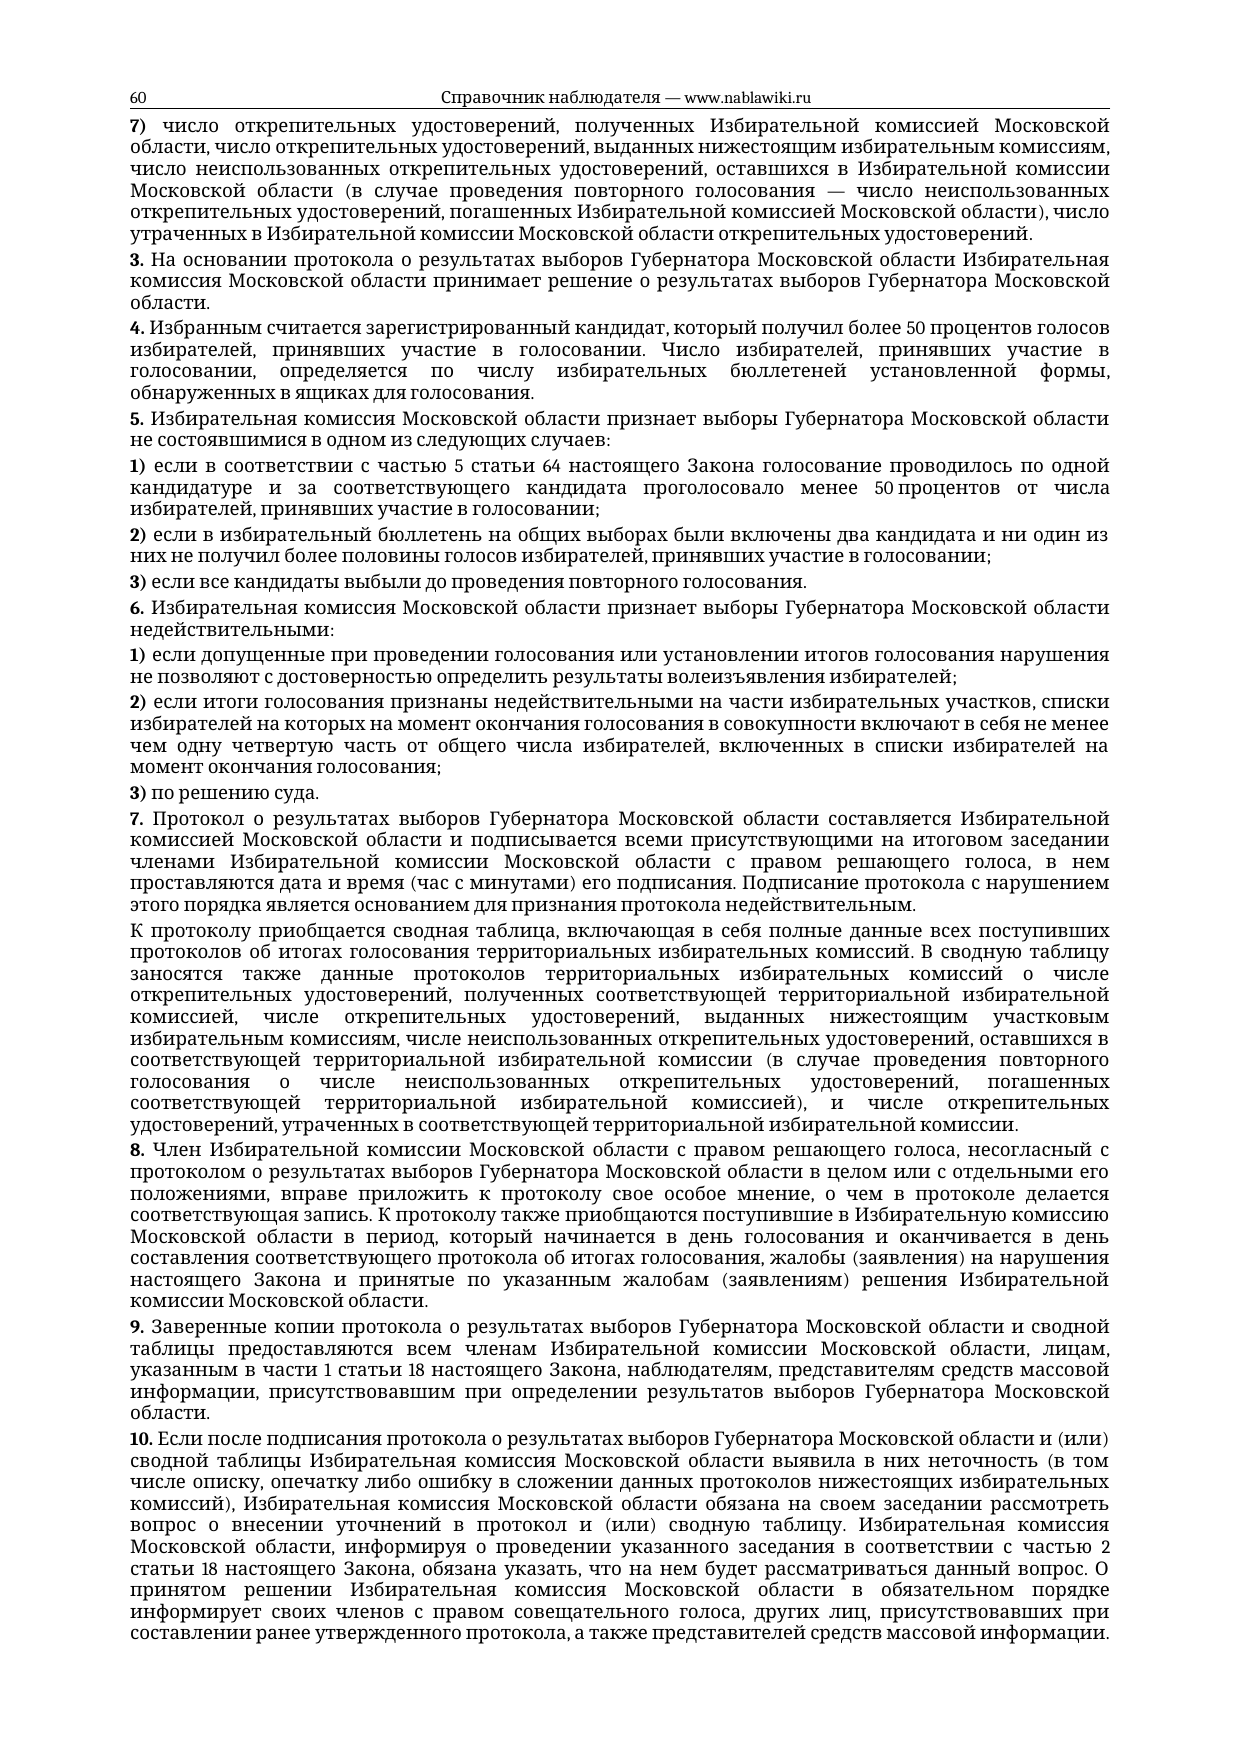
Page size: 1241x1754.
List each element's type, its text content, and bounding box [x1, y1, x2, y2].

text 3. На основании протокола о результатах выборов Губернатора Московской области Избирательная комиссия Московской области принимает решение о результатах выборов Губернатора Московской области. [130, 249, 1110, 314]
text 1) если в соответствии с частью 5 статьи 64 настоящего Закона голосование проводилось по одной кандидатуре и за соответствующего кандидата проголосовало менее 50 процентов от числа избирателей, принявших участие в голосовании; [130, 456, 1110, 520]
text 7. Протокол о результатах выборов Губернатора Московской области составляется Избирательной комиссией Московской области и подписывается всеми присутствующими на итоговом заседании членами Избирательной комиссии Московской области с правом решающего голоса, в нем проставляются дата и время (час с минутами) его подписания. Подписание протокола с нарушением этого порядка является основанием для признания протокола недействительным. [130, 808, 1110, 916]
text 5. Избирательная комиссия Московской области признает выборы Губернатора Московской области не состоявшимися в одном из следующих случаев: [130, 408, 1110, 451]
text К протоколу приобщается сводная таблица, включающая в себя полные данные всех поступивших протоколов об итогах голосования территориальных избирательных комиссий. В сводную таблицу заносятся также данные протоколов территориальных избирательных комиссий о числе открепительных удостоверений, полученных соответствующей территориальной избирательной комиссией, числе открепительных удостоверений, выданных нижестоящим участковым избирательным комиссиям, числе неиспользованных открепительных удостоверений, оставшихся в соответствующей территориальной избирательной комиссии (в случае проведения повторного голосования о числе неиспользованных открепительных удостоверений, погашенных соответствующей территориальной избирательной комиссией), и числе открепительных удостоверений, утраченных в соответствующей территориальной избирательной комиссии. [130, 920, 1110, 1136]
text 7) число открепительных удостоверений, полученных Избирательной комиссией Московской области, число открепительных удостоверений, выданных нижестоящим избирательным комиссиям, число неиспользованных открепительных удостоверений, оставшихся в Избирательной комиссии Московской области (в случае проведения повторного голосования — число неиспользованных открепительных удостоверений, погашенных Избирательной комиссией Московской области), число утраченных в Избирательной комиссии Московской области открепительных удостоверений. [130, 116, 1110, 245]
text 3) по решению суда. [130, 782, 1110, 804]
text 2) если итоги голосования признаны недействительными на части избирательных участков, списки избирателей на которых на момент окончания голосования в совокупности включают в себя не менее чем одну четвертую часть от общего числа избирателей, включенных в списки избирателей на момент окончания голосования; [130, 692, 1110, 778]
text 1) если допущенные при проведении голосования или установлении итогов голосования нарушения не позволяют с достоверностью определить результаты волеизъявления избирателей; [130, 645, 1110, 688]
text 4. Избранным считается зарегистрированный кандидат, который получил более 50 процентов голосов избирателей, принявших участие в голосовании. Число избирателей, принявших участие в голосовании, определяется по числу избирательных бюллетеней установленной формы, обнаруженных в ящиках для голосования. [130, 318, 1110, 404]
text 6. Избирательная комиссия Московской области признает выборы Губернатора Московской области недействительными: [130, 597, 1110, 641]
text 10. Если после подписания протокола о результатах выборов Губернатора Московской области и (или) сводной таблицы Избирательная комиссия Московской области выявила в них неточность (в том числе описку, опечатку либо ошибку в сложении данных протоколов нижестоящих избирательных комиссий), Избирательная комиссия Московской области обязана на своем заседании рассмотреть вопрос о внесении уточнений в протокол и (или) сводную таблицу. Избирательная комиссия Московской области, информируя о проведении указанного заседания в соответствии с частью 2 статьи 18 настоящего Закона, обязана указать, что на нем будет рассматриваться данный вопрос. О принятом решении Избирательная комиссия Московской области в обязательном порядке информирует своих членов с правом совещательного голоса, других лиц, присутствовавших при составлении ранее утвержденного протокола, а также представителей средств массовой информации. [130, 1429, 1110, 1644]
text 8. Член Избирательной комиссии Московской области с правом решающего голоса, несогласный с протоколом о результатах выборов Губернатора Московской области в целом или с отдельными его положениями, вправе приложить к протоколу свое особое мнение, о чем в протоколе делается соответствующая запись. К протоколу также приобщаются поступившие в Избирательную комиссию Московской области в период, который начинается в день голосования и оканчивается в день составления соответствующего протокола об итогах голосования, жалобы (заявления) на нарушения настоящего Закона и принятые по указанным жалобам (заявлениям) решения Избирательной комиссии Московской области. [130, 1140, 1110, 1312]
text 9. Заверенные копии протокола о результатах выборов Губернатора Московской области и сводной таблицы предоставляются всем членам Избирательной комиссии Московской области, лицам, указанным в части 1 статьи 18 настоящего Закона, наблюдателям, представителям средств массовой информации, присутствовавшим при определении результатов выборов Губернатора Московской области. [130, 1317, 1110, 1424]
text 2) если в избирательный бюллетень на общих выборах были включены два кандидата и ни один из них не получил более половины голосов избирателей, принявших участие в голосовании; [130, 524, 1110, 568]
text 3) если все кандидаты выбыли до проведения повторного голосования. [130, 572, 1110, 593]
